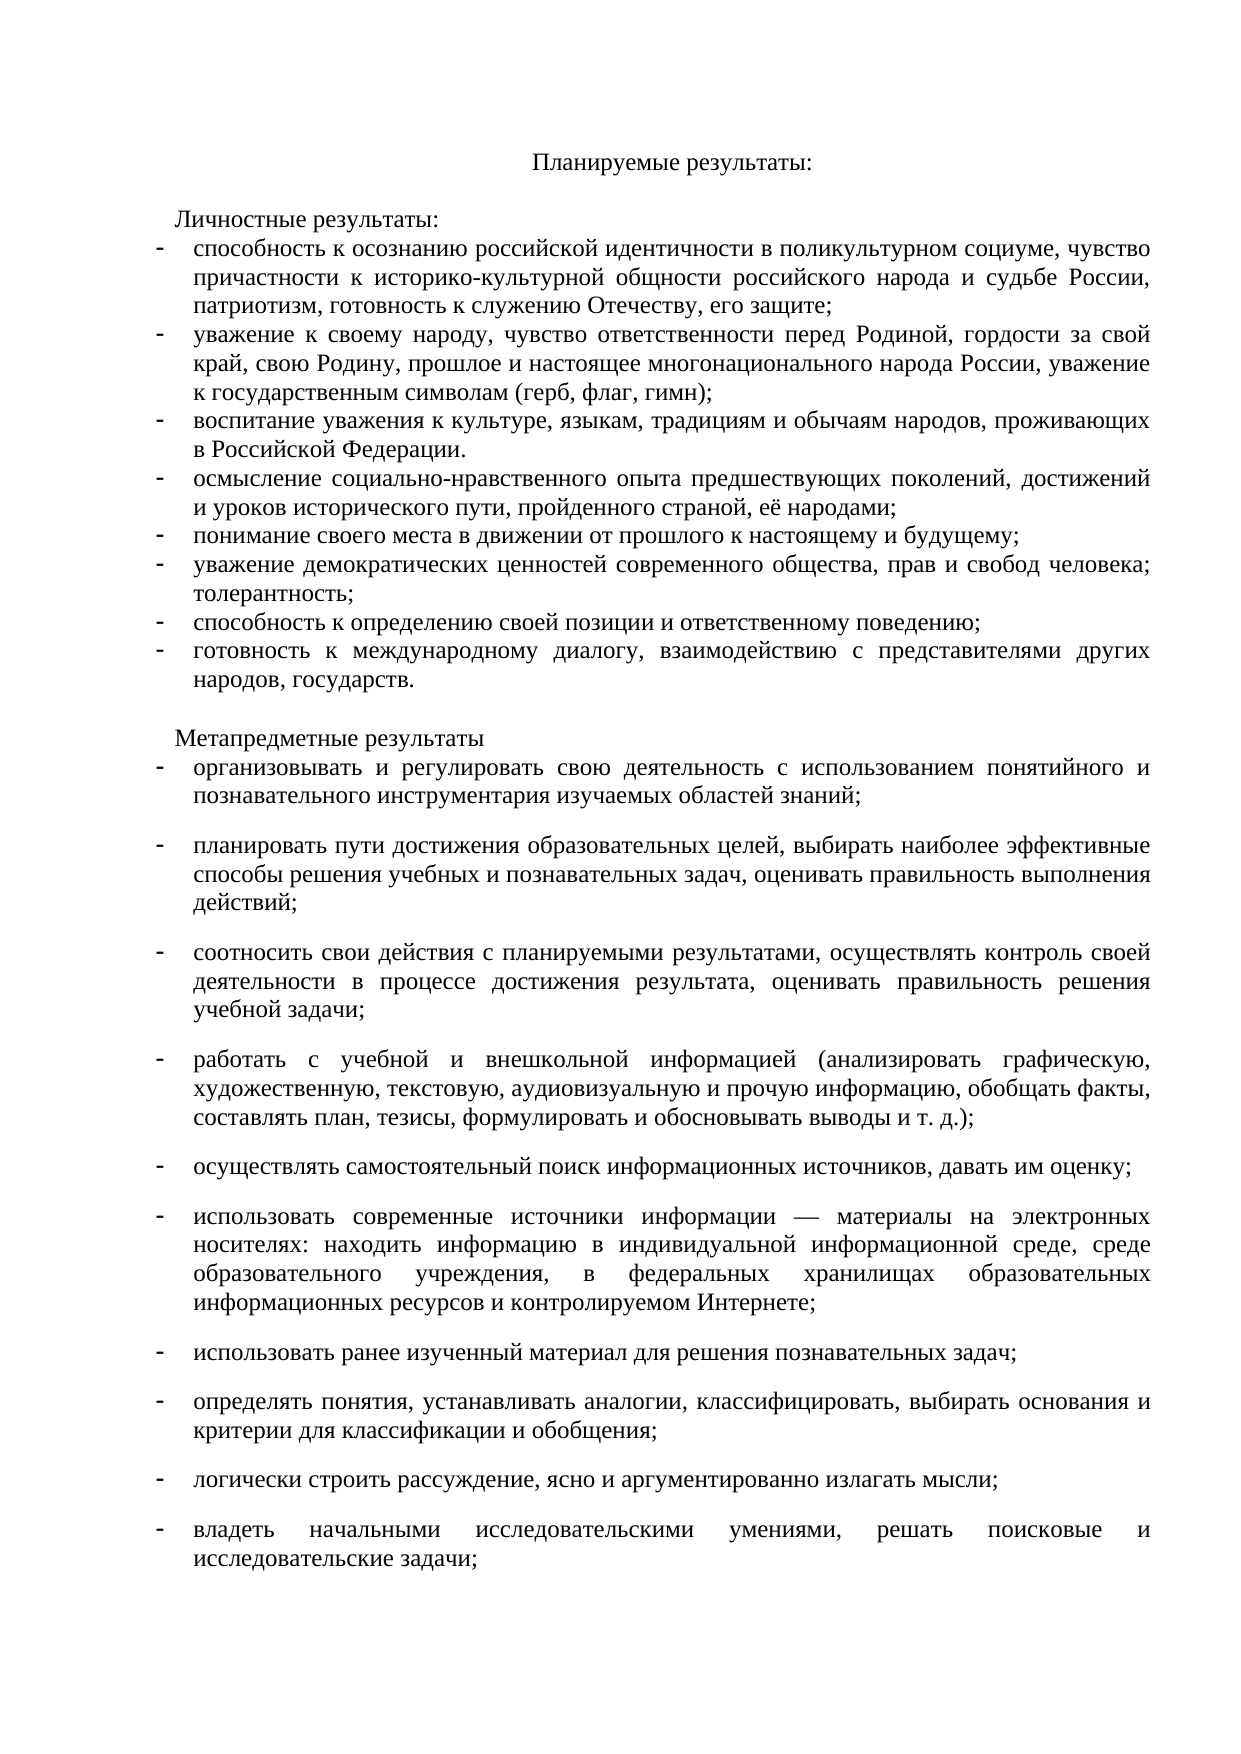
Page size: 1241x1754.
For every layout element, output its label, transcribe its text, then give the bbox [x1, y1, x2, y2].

list осмысление социально-нравственного опыта предшествующих поколений, достижений и уроков исторического пути, пройденного страной, её народами; [156, 463, 1152, 521]
list способность к определению своей позиции и ответственному поведению; [156, 607, 1152, 636]
list готовность к международному диалогу, взаимодействию с представителями других народов, государств. [156, 636, 1152, 693]
list работать с учебной и внешкольной информацией (анализировать графическую, художественную, текстовую, аудиовизуальную и прочую информацию, обобщать факты, составлять план, тезисы, формулировать и обосновывать выводы и т. д.); [156, 1044, 1152, 1130]
list соотносить свои действия с планируемыми результатами, осуществлять контроль своей деятельности в процессе достижения результата, оценивать правильность решения учебной задачи; [156, 937, 1152, 1023]
text Планируемые результаты: [118, 147, 1152, 176]
list способность к осознанию российской идентичности в поликультурном социуме, чувство причастности к историко-культурной общности российского народа и судьбе России, патриотизм, готовность к служению Отечеству, его защите; [156, 233, 1152, 319]
list воспитание уважения к культуре, языкам, традициям и обычаям народов, проживающих в Российской Федерации. [156, 406, 1152, 463]
list осуществлять самостоятельный поиск информационных источников, давать им оценку; [156, 1151, 1152, 1180]
list планировать пути достижения образовательных целей, выбирать наиболее эффективные способы решения учебных и познавательных задач, оценивать правильность выполнения действий; [156, 830, 1152, 916]
list организовывать и регулировать свою деятельность с использованием понятийного и познавательного инструментария изучаемых областей знаний; [156, 752, 1152, 809]
list владеть начальными исследовательскими умениями, решать поисковые и исследовательские задачи; [156, 1514, 1152, 1572]
list использовать ранее изученный материал для решения познавательных задач; [156, 1337, 1152, 1365]
text Личностные результаты: [118, 204, 1152, 233]
text Метапредметные результаты [118, 723, 1152, 752]
list уважение демократических ценностей современного общества, прав и свобод человека; толерантность; [156, 549, 1152, 607]
list логически строить рассуждение, ясно и аргументированно излагать мысли; [156, 1464, 1152, 1493]
list уважение к своему народу, чувство ответственности перед Родиной, гордости за свой край, свою Родину, прошлое и настоящее многонационального народа России, уважение к государственным символам (герб, флаг, гимн); [156, 319, 1152, 406]
list определять понятия, устанавливать аналогии, классифицировать, выбирать основания и критерии для классификации и обобщения; [156, 1386, 1152, 1444]
list использовать современные источники информации — материалы на электронных носителях: находить информацию в индивидуальной информационной среде, среде образовательного учреждения, в федеральных хранилищах образовательных информационных ресурсов и контролируемом Интернете; [156, 1201, 1152, 1316]
list понимание своего места в движении от прошлого к настоящему и будущему; [156, 521, 1152, 549]
